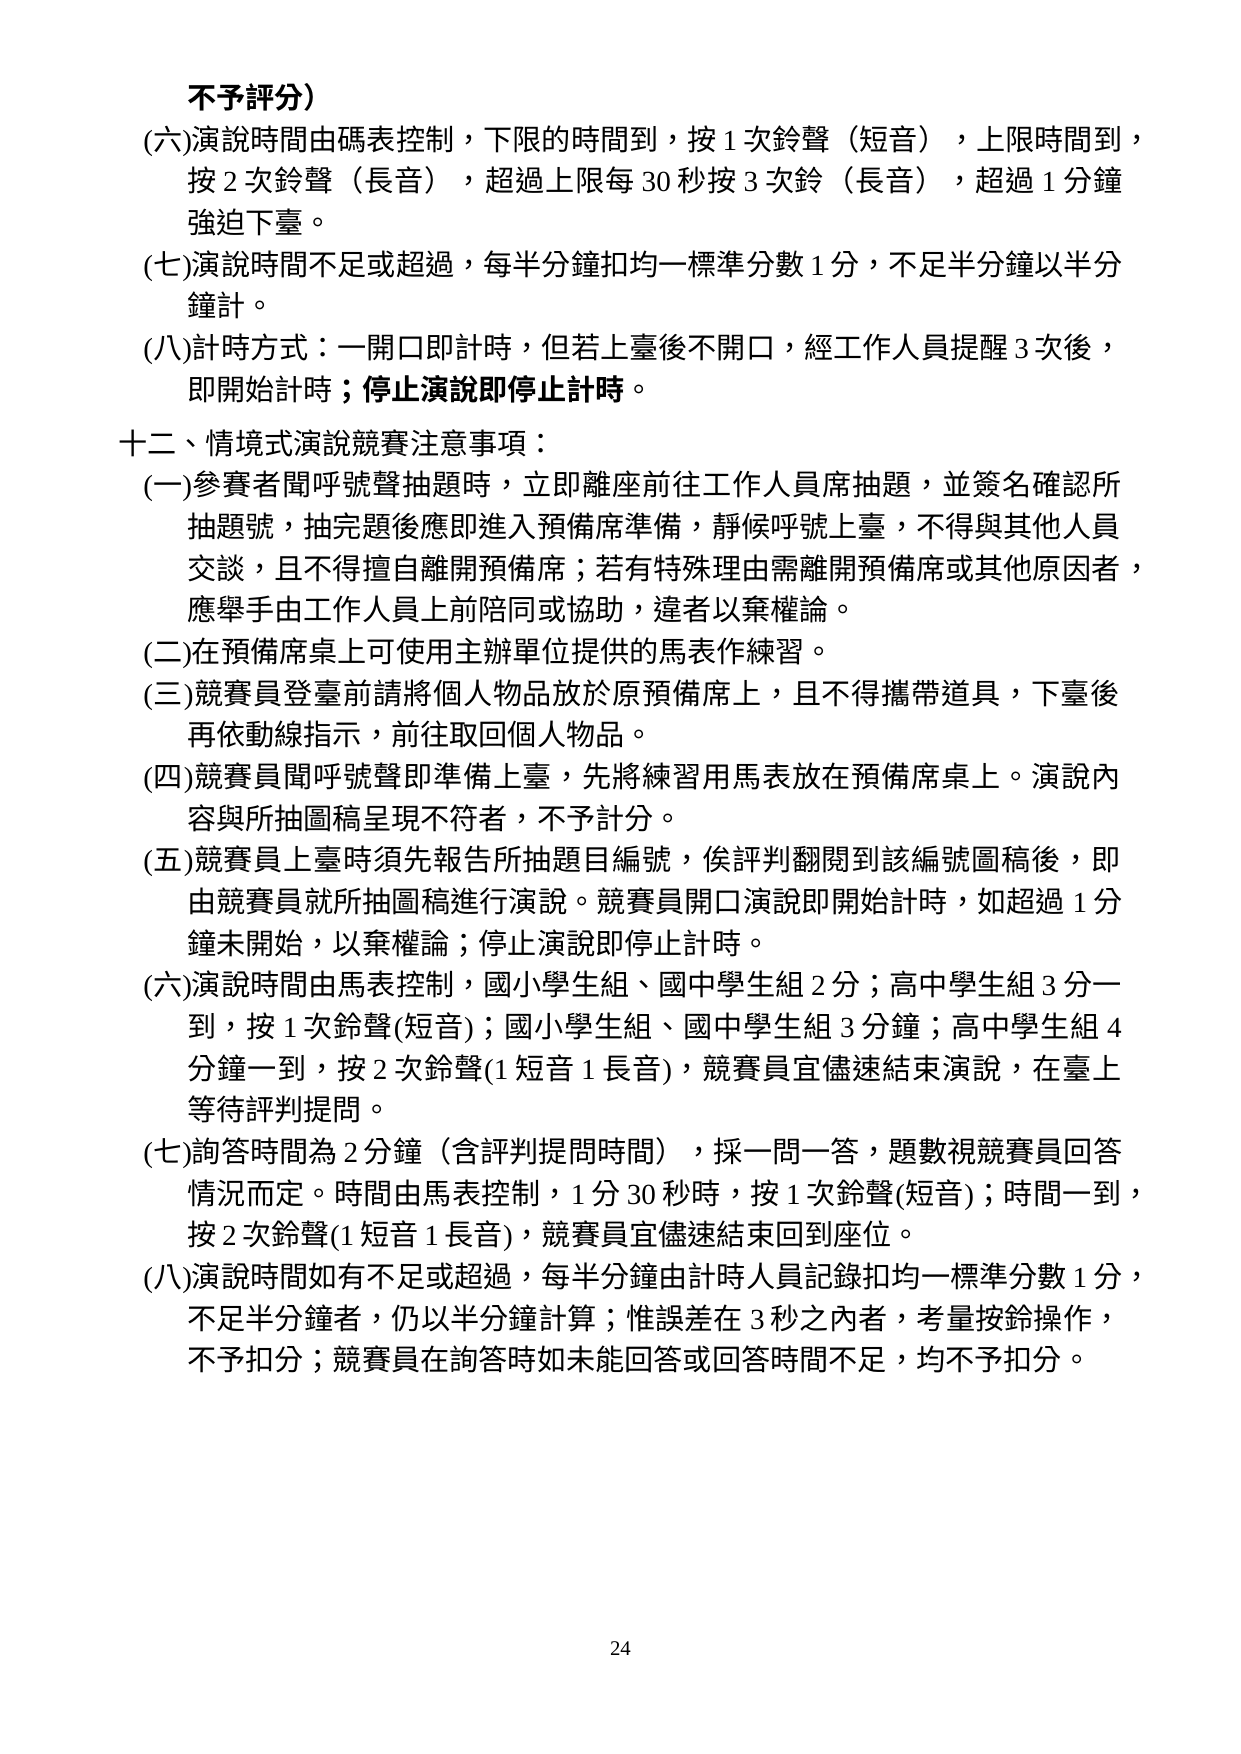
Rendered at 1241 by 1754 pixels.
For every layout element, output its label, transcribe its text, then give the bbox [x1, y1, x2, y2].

text (七)演說時間不足或超過，每半分鐘扣均一標準分數1分，不足半分鐘以半分鐘計。 [143, 242, 1122, 325]
text (六)演說時間由碼表控制，下限的時間到，按1次鈴聲（短音），上限時間到，按2次鈴聲（長音），超過上限每30秒按3次鈴（長音），超過1分鐘強迫下臺。 [143, 117, 1122, 242]
text 十二、情境式演說競賽注意事項： [118, 421, 1122, 462]
text (一) 參賽者聞呼號聲抽題時，立即離座前往工作人員席抽題，並簽名確認所抽題號，抽完題後應即進入預備席準備，靜候呼號上臺，不得與其他人員交談，且不得擅自離開預備席；若有特殊理由需離開預備席或其他原因者，應舉手由工作人員上前陪同或協助，違者以棄權論。 [143, 462, 1122, 629]
text (八)演說時間如有不足或超過，每半分鐘由計時人員記錄扣均一標準分數1分，不足半分鐘者，仍以半分鐘計算；惟誤差在3秒之內者，考量按鈴操作，不予扣分；競賽員在詢答時如未能回答或回答時間不足，均不予扣分。 [143, 1254, 1122, 1379]
text (七)詢答時間為2分鐘（含評判提問時間），採一問一答，題數視競賽員回答情況而定。時間由馬表控制，1分30秒時，按1次鈴聲(短音)；時間一到，按2次鈴聲(1短音1長音)，競賽員宜儘速結束回到座位。 [143, 1129, 1122, 1254]
text (四)競賽員聞呼號聲即準備上臺，先將練習用馬表放在預備席桌上。演說內容與所抽圖稿呈現不符者，不予計分。 [143, 754, 1122, 837]
text (三)競賽員登臺前請將個人物品放於原預備席上，且不得攜帶道具，下臺後再依動線指示，前往取回個人物品。 [143, 671, 1122, 754]
text 不予評分） [143, 75, 1122, 117]
text (五)競賽員上臺時須先報告所抽題目編號，俟評判翻閱到該編號圖稿後，即由競賽員就所抽圖稿進行演說。競賽員開口演說即開始計時，如超過1分鐘未開始，以棄權論；停止演說即停止計時。 [143, 837, 1122, 962]
text (二)在預備席桌上可使用主辦單位提供的馬表作練習。 [143, 629, 1122, 671]
text (六)演說時間由馬表控制，國小學生組、國中學生組2分；高中學生組3 分一到，按1次鈴聲(短音)；國小學生組、國中學生組3分鐘；高中學生組4分鐘一到，按2次鈴聲(1短音1長音)，競賽員宜儘速結束演說，在臺上等待評判提問。 [143, 962, 1122, 1129]
text (八)計時方式：一開口即計時，但若上臺後不開口，經工作人員提醒3次後，即開始計時；停止演說即停止計時。 [143, 325, 1122, 408]
